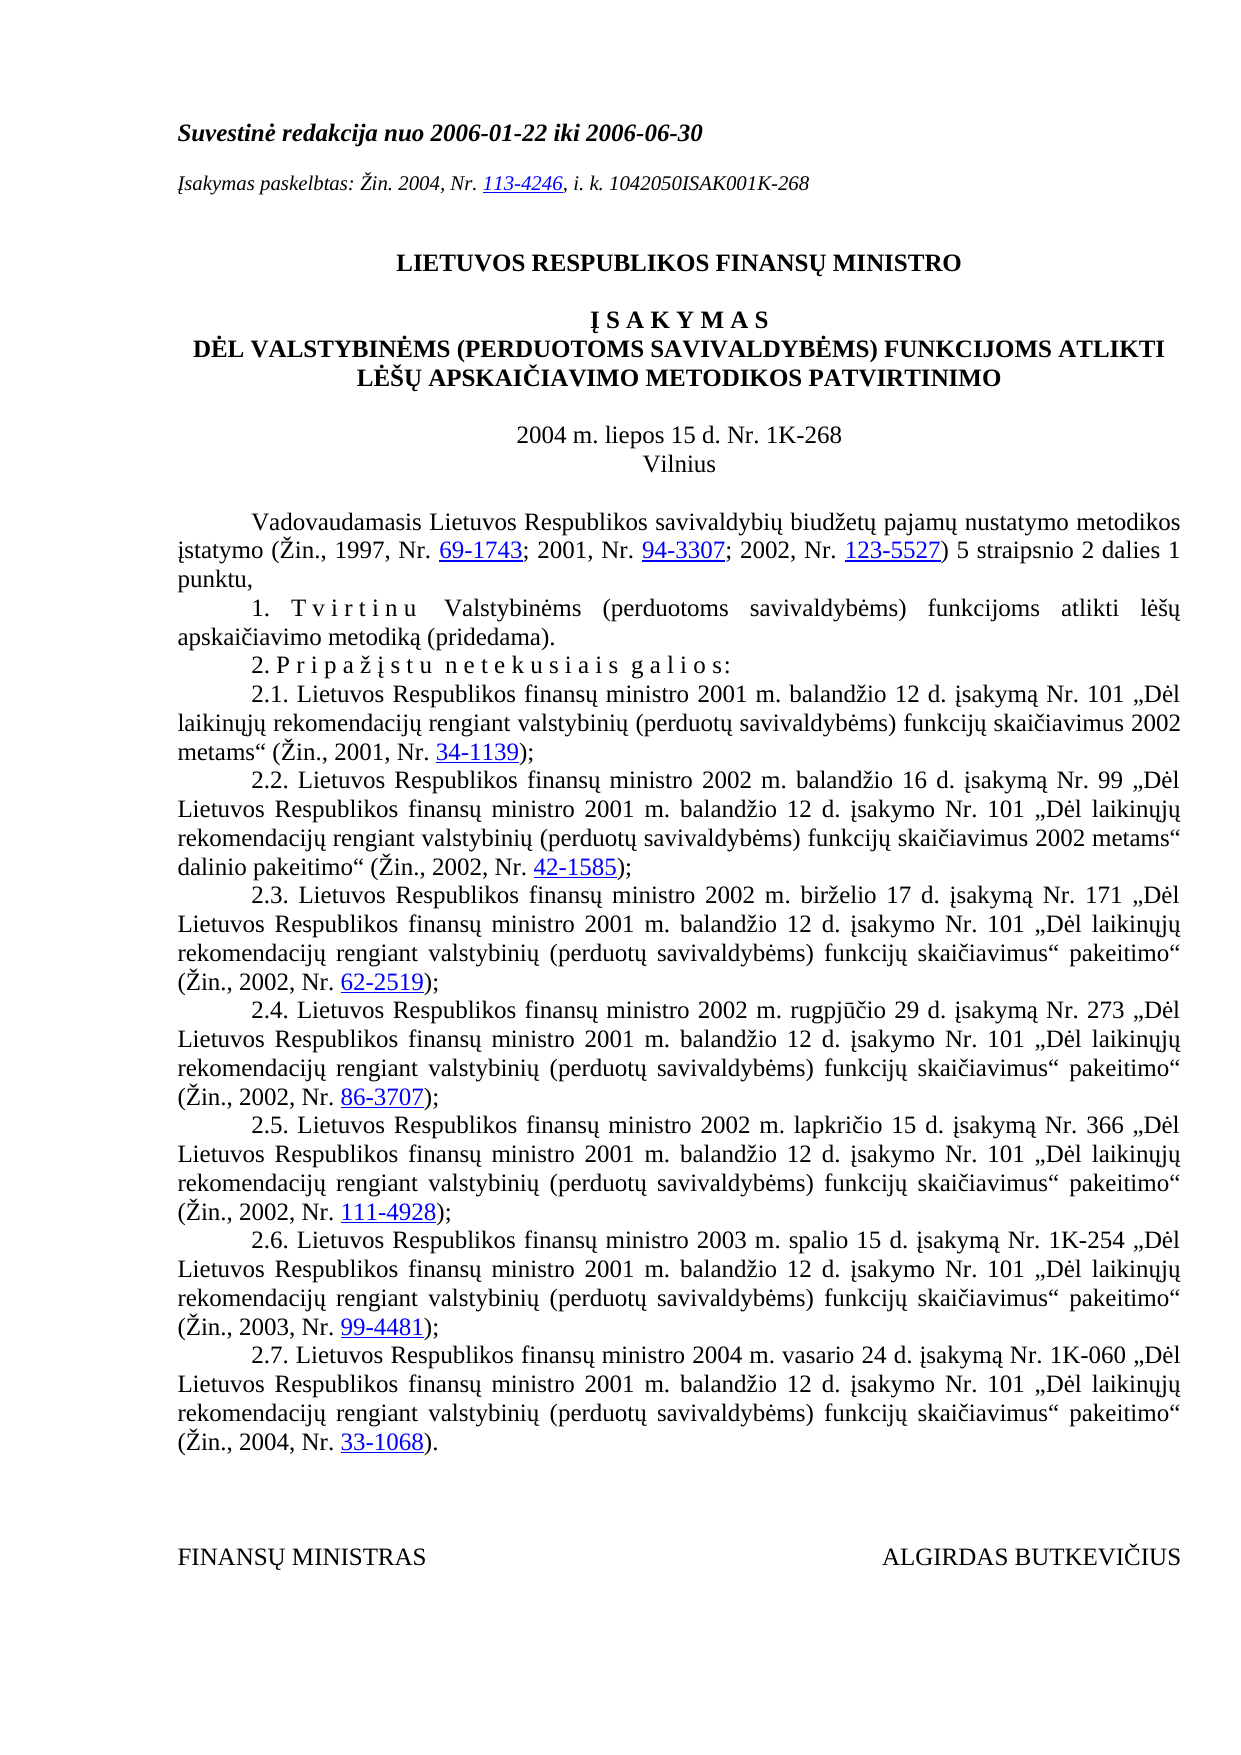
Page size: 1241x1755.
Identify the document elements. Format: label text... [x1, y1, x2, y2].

text 2.1. Lietuvos Respublikos finansų ministro 2001 m. balandžio 12 d. įsakymą Nr. 101 „Dėl laikinųjų rekomendacijų rengiant valstybinių (perduotų savivaldybėms) funkcijų skaičiavimus 2002 metams“ (Žin., 2001, Nr. 34-1139); [177, 679, 1181, 765]
text Įsakymas paskelbtas: Žin. 2004, Nr. 113-4246, i. k. 1042050ISAK001K-268 [177, 171, 1181, 195]
text Suvestinė redakcija nuo 2006-01-22 iki 2006-06-30 [177, 118, 1181, 147]
text Į S A K Y M A S [177, 305, 1181, 334]
text 2004 m. liepos 15 d. Nr. 1K-268 [177, 420, 1181, 449]
text FINANSŲ MINISTRAS ALGIRDAS BUTKEVIČIUS [177, 1542, 1181, 1570]
text 2.Pripažįstu netekusiais galios: [177, 650, 1181, 679]
text 2.7. Lietuvos Respublikos finansų ministro 2004 m. vasario 24 d. įsakymą Nr. 1K-060 „Dėl Lietuvos Respublikos finansų ministro 2001 m. balandžio 12 d. įsakymo Nr. 101 „Dėl laikinųjų rekomendacijų rengiant valstybinių (perduotų savivaldybėms) funkcijų skaičiavimus“ pakeitimo“ (Žin., 2004, Nr. 33-1068). [177, 1340, 1181, 1455]
text Vadovaudamasis Lietuvos Respublikos savivaldybių biudžetų pajamų nustatymo metodikos įstatymo (Žin., 1997, Nr. 69-1743; 2001, Nr. 94-3307; 2002, Nr. 123-5527) 5 straipsnio 2 dalies 1 punktu, [177, 507, 1181, 593]
text 1. Tvirtinu Valstybinėms (perduotoms savivaldybėms) funkcijoms atlikti lėšų apskaičiavimo metodiką (pridedama). [177, 593, 1181, 650]
text 2.6. Lietuvos Respublikos finansų ministro 2003 m. spalio 15 d. įsakymą Nr. 1K-254 „Dėl Lietuvos Respublikos finansų ministro 2001 m. balandžio 12 d. įsakymo Nr. 101 „Dėl laikinųjų rekomendacijų rengiant valstybinių (perduotų savivaldybėms) funkcijų skaičiavimus“ pakeitimo“ (Žin., 2003, Nr. 99-4481); [177, 1225, 1181, 1340]
text 2.3. Lietuvos Respublikos finansų ministro 2002 m. birželio 17 d. įsakymą Nr. 171 „Dėl Lietuvos Respublikos finansų ministro 2001 m. balandžio 12 d. įsakymo Nr. 101 „Dėl laikinųjų rekomendacijų rengiant valstybinių (perduotų savivaldybėms) funkcijų skaičiavimus“ pakeitimo“ (Žin., 2002, Nr. 62-2519); [177, 880, 1181, 995]
text 2.2. Lietuvos Respublikos finansų ministro 2002 m. balandžio 16 d. įsakymą Nr. 99 „Dėl Lietuvos Respublikos finansų ministro 2001 m. balandžio 12 d. įsakymo Nr. 101 „Dėl laikinųjų rekomendacijų rengiant valstybinių (perduotų savivaldybėms) funkcijų skaičiavimus 2002 metams“ dalinio pakeitimo“ (Žin., 2002, Nr. 42-1585); [177, 765, 1181, 880]
text LIETUVOS RESPUBLIKOS FINANSŲ MINISTRO [177, 248, 1181, 277]
text 2.4. Lietuvos Respublikos finansų ministro 2002 m. rugpjūčio 29 d. įsakymą Nr. 273 „Dėl Lietuvos Respublikos finansų ministro 2001 m. balandžio 12 d. įsakymo Nr. 101 „Dėl laikinųjų rekomendacijų rengiant valstybinių (perduotų savivaldybėms) funkcijų skaičiavimus“ pakeitimo“ (Žin., 2002, Nr. 86-3707); [177, 995, 1181, 1110]
text DĖL VALSTYBINĖMS (PERDUOTOMS SAVIVALDYBĖMS) FUNKCIJOMS ATLIKTI LĖŠŲ APSKAIČIAVIMO METODIKOS PATVIRTINIMO [177, 334, 1181, 392]
text 2.5. Lietuvos Respublikos finansų ministro 2002 m. lapkričio 15 d. įsakymą Nr. 366 „Dėl Lietuvos Respublikos finansų ministro 2001 m. balandžio 12 d. įsakymo Nr. 101 „Dėl laikinųjų rekomendacijų rengiant valstybinių (perduotų savivaldybėms) funkcijų skaičiavimus“ pakeitimo“ (Žin., 2002, Nr. 111-4928); [177, 1110, 1181, 1225]
text Vilnius [177, 449, 1181, 478]
